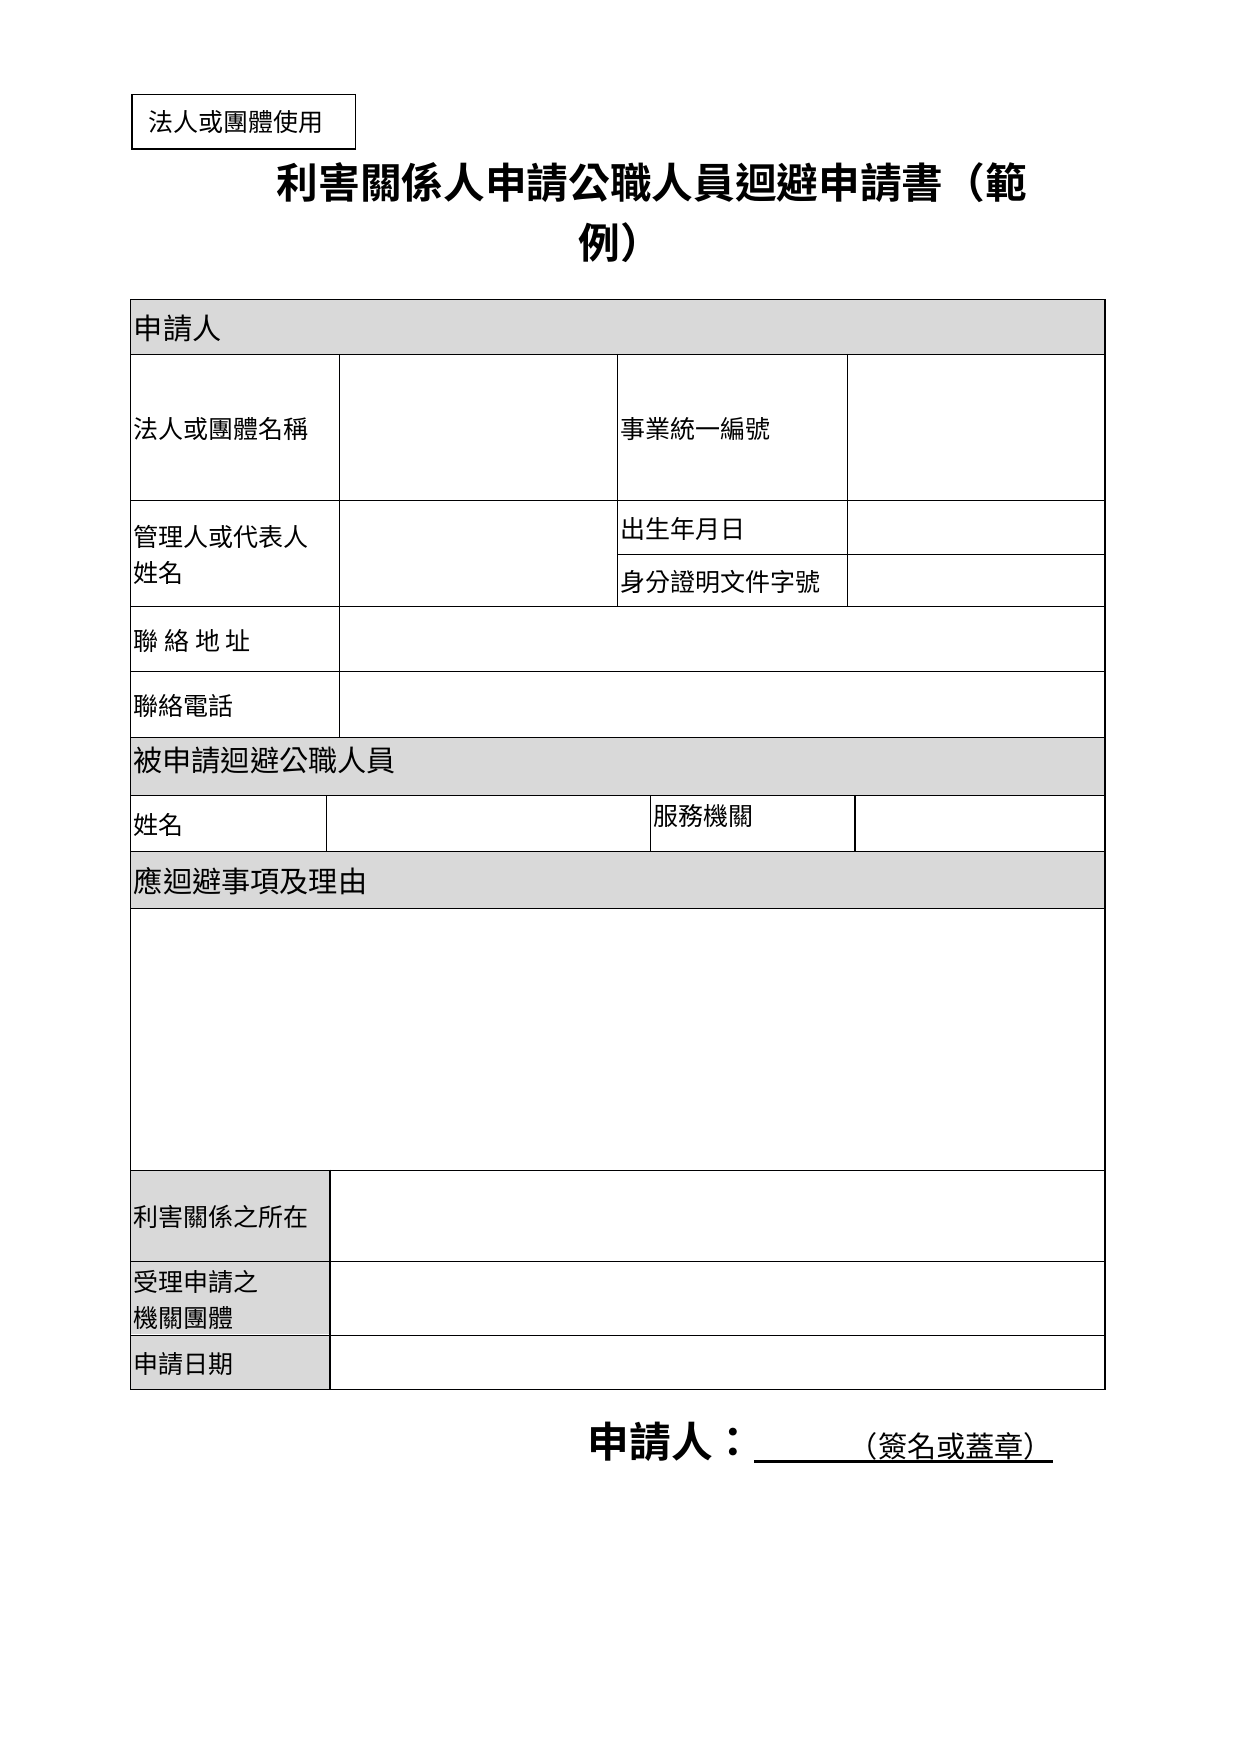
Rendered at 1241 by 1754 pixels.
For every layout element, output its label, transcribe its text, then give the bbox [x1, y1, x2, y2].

table_cell 服務機關 [651, 796, 854, 851]
text 申請人： （簽名或蓋章） [187, 1409, 1053, 1469]
table_cell 利害關係之所在 [131, 1171, 329, 1261]
table_cell 應迴避事項及理由 [131, 852, 1104, 908]
table_cell [331, 1171, 1104, 1261]
table_cell [331, 1262, 1104, 1334]
table_cell 事業統一編號 [618, 355, 847, 500]
table_cell [848, 555, 1104, 606]
table_cell 姓名 [131, 796, 326, 851]
table_cell [340, 501, 617, 606]
table_cell [848, 355, 1104, 500]
table_cell [340, 672, 1104, 737]
table_cell 聯絡電話 [131, 672, 339, 737]
table_cell 身分證明文件字號 [618, 555, 847, 606]
table_cell [340, 355, 617, 500]
table_cell 受理申請之 機關團體 [131, 1262, 329, 1334]
text 利害關係人申請公職人員迴避申請書（範例） [187, 150, 1053, 271]
table_cell 申請日期 [131, 1336, 329, 1389]
table_cell [856, 796, 1104, 851]
table_cell 法人或團體名稱 [131, 355, 339, 500]
table_cell 出生年月日 [618, 501, 847, 554]
table_cell [327, 796, 650, 851]
text 法人或團體使用 [148, 103, 340, 139]
table_cell 管理人或代表人 姓名 [131, 501, 339, 606]
table_cell [848, 501, 1104, 554]
table_header 申請人 [131, 300, 1104, 354]
table_cell [331, 1336, 1104, 1389]
table_cell 被申請迴避公職人員 [131, 738, 1104, 795]
table_cell [340, 607, 1104, 671]
table_cell [131, 909, 1104, 1169]
table_cell 聯 絡 地 址 [131, 607, 339, 671]
